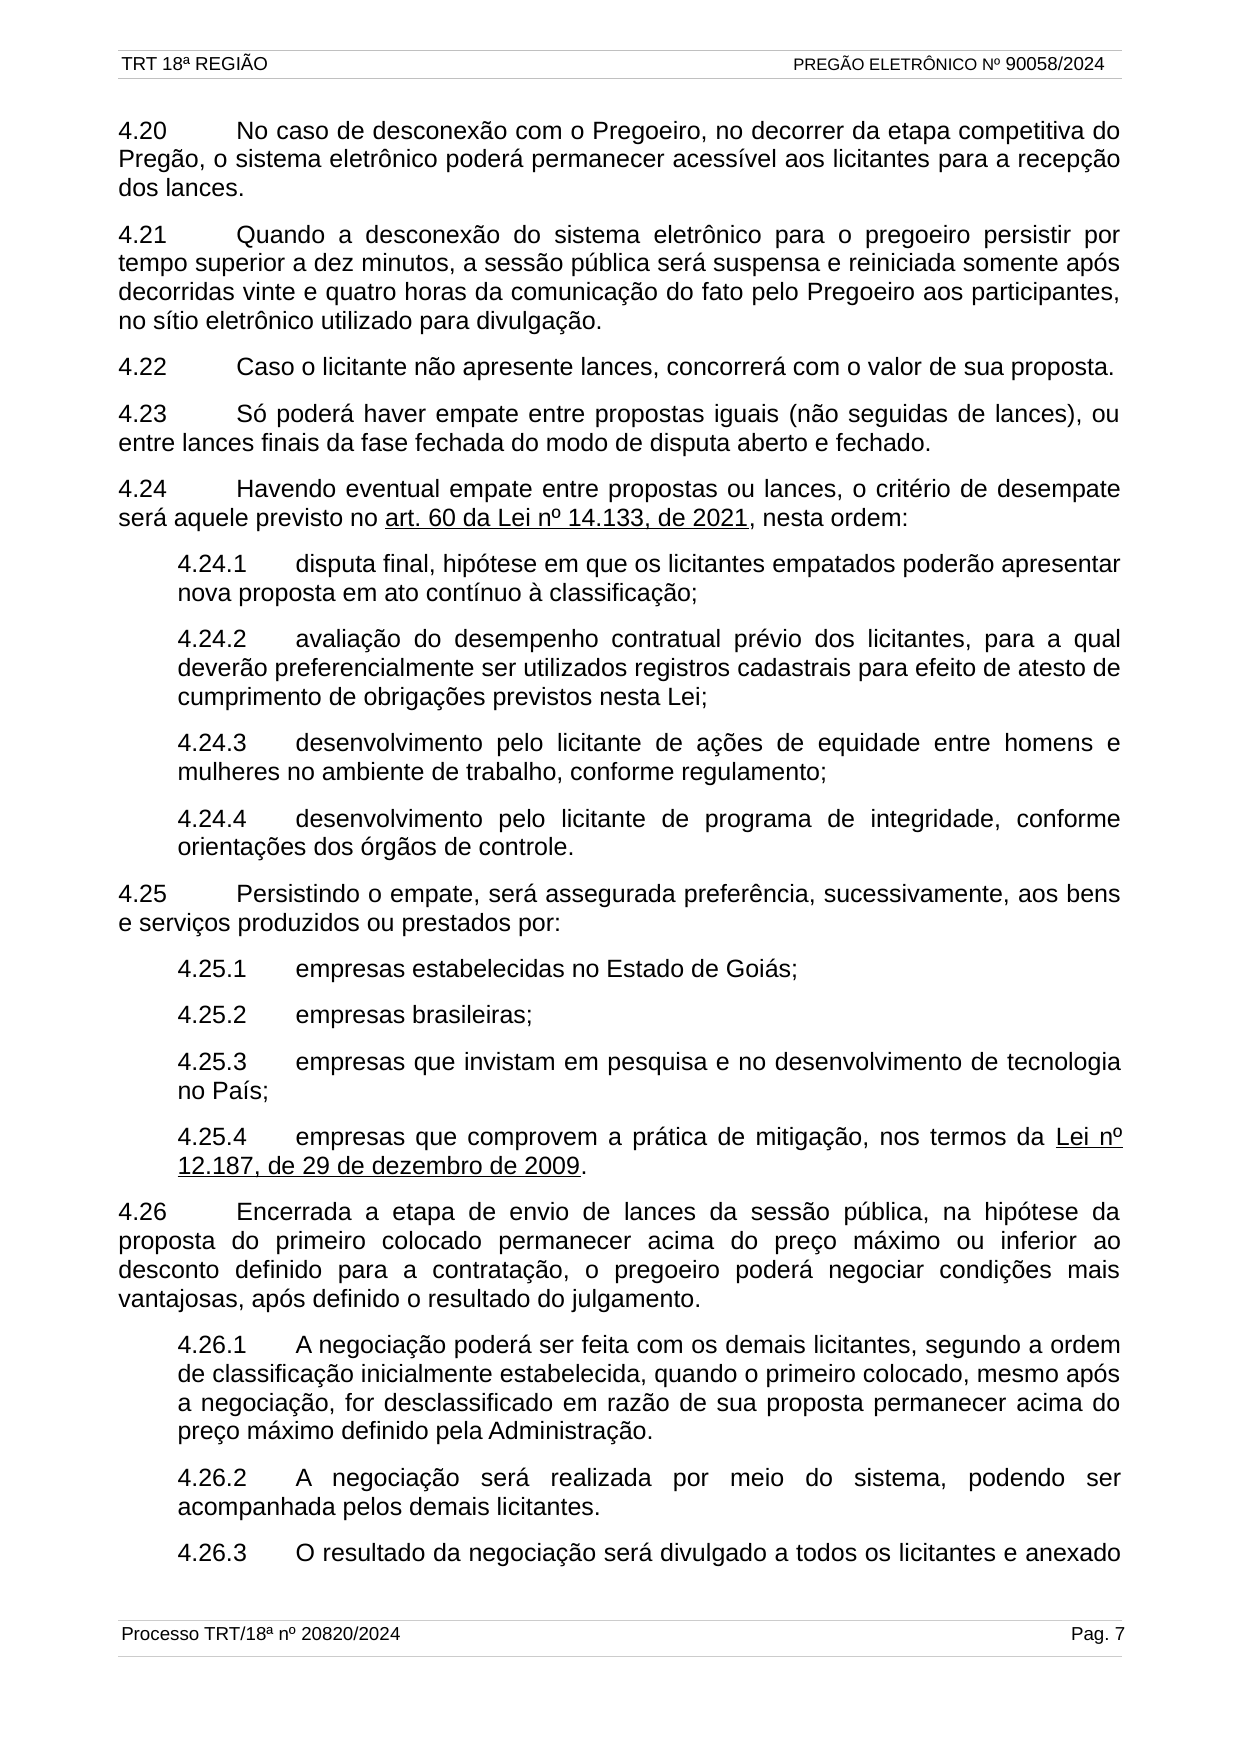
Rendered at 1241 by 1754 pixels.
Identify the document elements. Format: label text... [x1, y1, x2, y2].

text 4.21 Quando a desconexão do sistema eletrônico para o pregoeiro persistir por tempo superior a dez minutos, a sessão pública será suspensa e reiniciada somente após decorridas vinte e quatro horas da comunicação do fato pelo Pregoeiro aos participantes, no sítio eletrônico utilizado para divulgação. [118, 219, 1122, 334]
text 4.20 No caso de desconexão com o Pregoeiro, no decorrer da etapa competitiva do Pregão, o sistema eletrônico poderá permanecer acessível aos licitantes para a recepção dos lances. [118, 116, 1122, 202]
text 4.26.2 A negociação será realizada por meio do sistema, podendo ser acompanhada pelos demais licitantes. [177, 1463, 1122, 1520]
text 4.22 Caso o licitante não apresente lances, concorrerá com o valor de sua proposta. [118, 352, 1122, 381]
text 4.24.3 desenvolvimento pelo licitante de ações de equidade entre homens e mulheres no ambiente de trabalho, conforme regulamento; [177, 728, 1122, 786]
text 4.25.3 empresas que invistam em pesquisa e no desenvolvimento de tecnologia no País; [177, 1047, 1122, 1104]
text 4.26.1 A negociação poderá ser feita com os demais licitantes, segundo a ordem de classificação inicialmente estabelecida, quando o primeiro colocado, mesmo após a negociação, for desclassificado em razão de sua proposta permanecer acima do preço máximo definido pela Administração. [177, 1330, 1122, 1445]
text 4.25.1 empresas estabelecidas no Estado de Goiás; [177, 954, 1122, 983]
text 4.25 Persistindo o empate, será assegurada preferência, sucessivamente, aos bens e serviços produzidos ou prestados por: [118, 879, 1122, 936]
text 4.24 Havendo eventual empate entre propostas ou lances, o critério de desempate será aquele previsto no art. 60 da Lei nº 14.133, de 2021, nesta ordem: [118, 474, 1122, 531]
text 4.24.4 desenvolvimento pelo licitante de programa de integridade, conforme orientações dos órgãos de controle. [177, 803, 1122, 861]
text 4.24.2 avaliação do desempenho contratual prévio dos licitantes, para a qual deverão preferencialmente ser utilizados registros cadastrais para efeito de atesto de cumprimento de obrigações previstos nesta Lei; [177, 624, 1122, 711]
text 4.25.4 empresas que comprovem a prática de mitigação, nos termos da Lei nº 12.187, de 29 de dezembro de 2009. [177, 1122, 1122, 1179]
text 4.25.2 empresas brasileiras; [177, 1000, 1122, 1029]
text 4.26 Encerrada a etapa de envio de lances da sessão pública, na hipótese da proposta do primeiro colocado permanecer acima do preço máximo ou inferior ao desconto definido para a contratação, o pregoeiro poderá negociar condições mais vantajosas, após definido o resultado do julgamento. [118, 1197, 1122, 1312]
text 4.24.1 disputa final, hipótese em que os licitantes empatados poderão apresentar nova proposta em ato contínuo à classificação; [177, 549, 1122, 607]
text 4.23 Só poderá haver empate entre propostas iguais (não seguidas de lances), ou entre lances finais da fase fechada do modo de disputa aberto e fechado. [118, 399, 1122, 456]
text 4.26.3 O resultado da negociação será divulgado a todos os licitantes e anexado [177, 1538, 1122, 1567]
